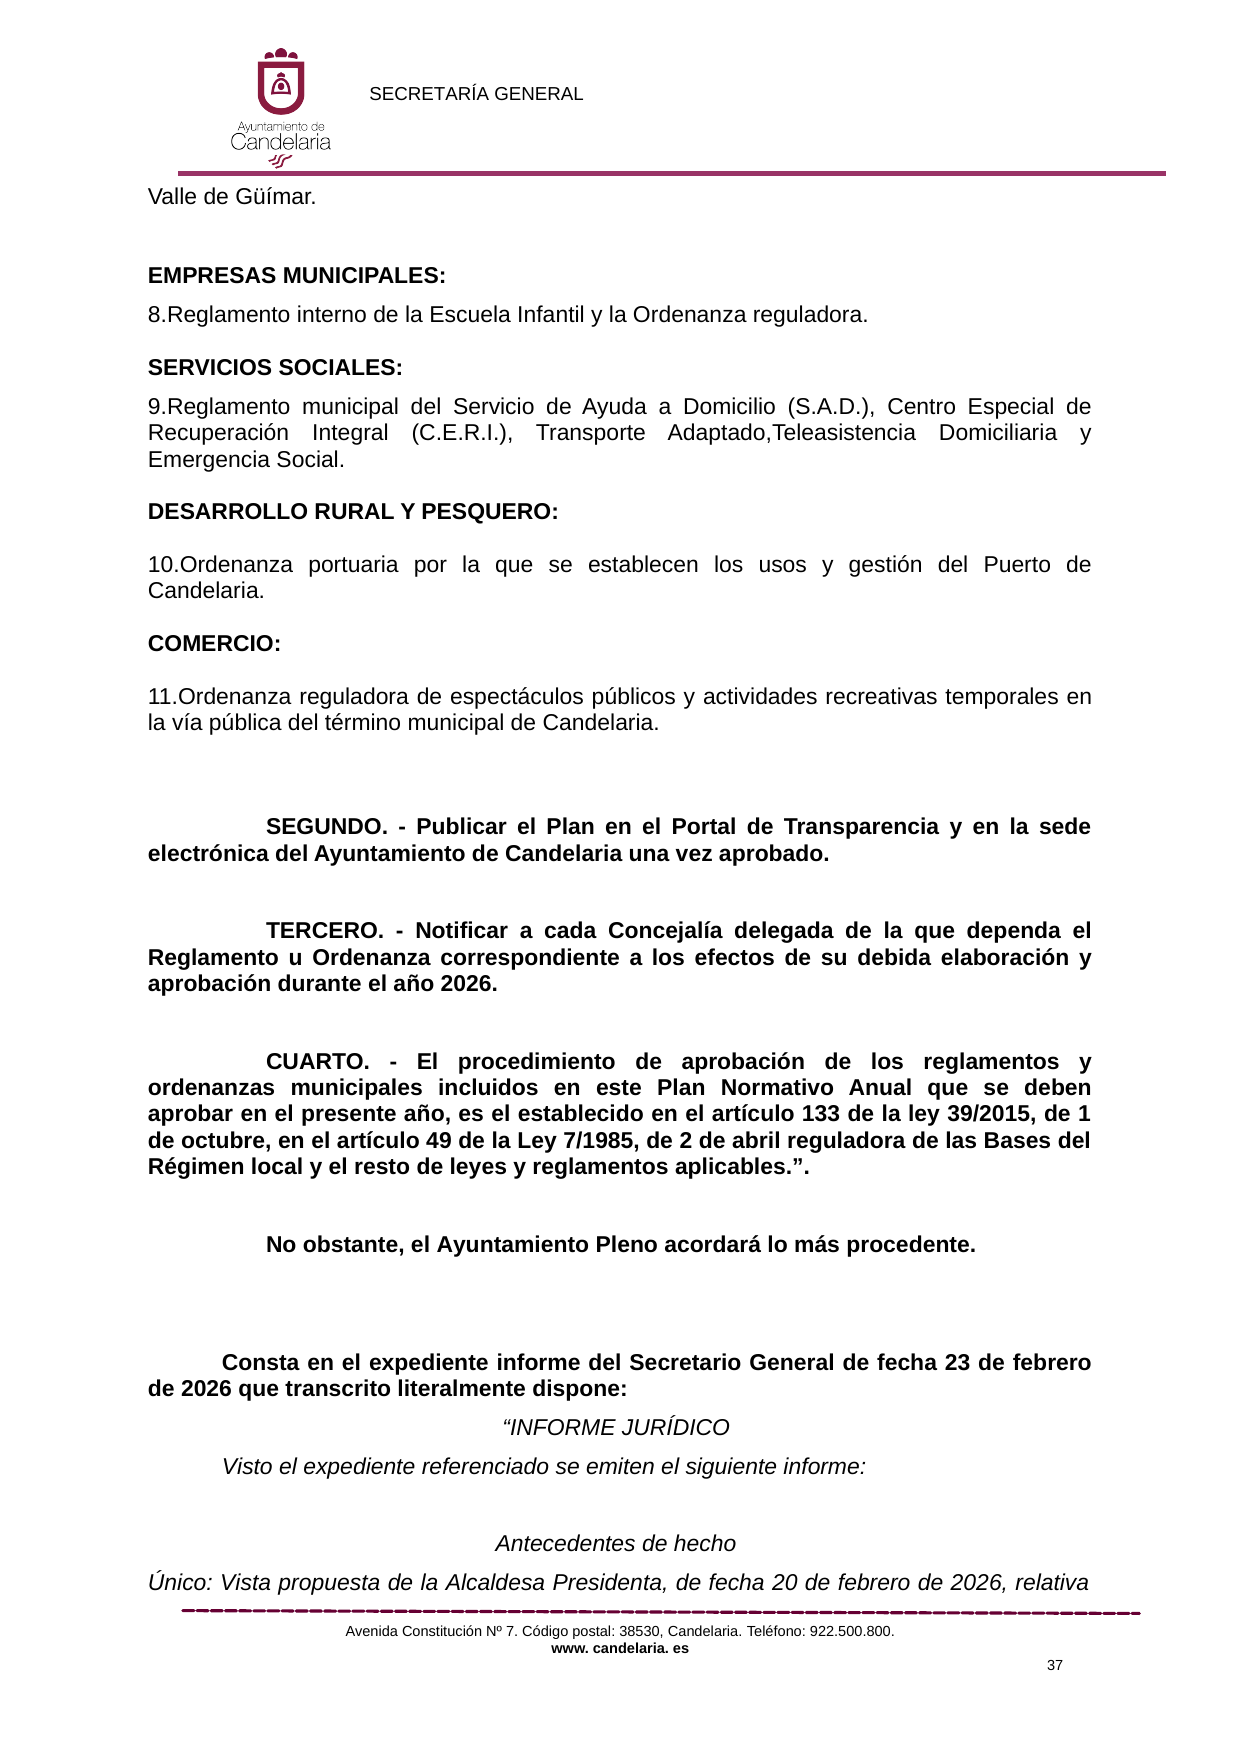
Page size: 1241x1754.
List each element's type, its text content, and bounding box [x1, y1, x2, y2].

text 11.Ordenanza reguladora de espectáculos públicos y actividades recreativas temporales en la vía pública del término municipal de Candelaria. [148, 683, 1092, 735]
text COMERCIO: [148, 630, 1092, 656]
text Visto el expediente referenciado se emiten el siguiente informe: [148, 1453, 1092, 1479]
text Valle de Güímar. [148, 183, 1092, 210]
text No obstante, el Ayuntamiento Pleno acordará lo más procedente. [148, 1231, 1092, 1257]
text Único: Vista propuesta de la Alcaldesa Presidenta, de fecha 20 de febrero de 2026, relativa [148, 1569, 1092, 1596]
text TERCERO. - Notificar a cada Concejalía delegada de la que dependa el Reglamento u Ordenanza correspondiente a los efectos de su debida elaboración y aprobación durante el año 2026. [148, 917, 1092, 996]
text Consta en el expediente informe del Secretario General de fecha 23 de febrero de 2026 que transcrito literalmente dispone: [148, 1349, 1092, 1401]
text SERVICIOS SOCIALES: [148, 354, 1092, 380]
text “INFORME JURÍDICO [502, 1414, 1092, 1440]
text DESARROLLO RURAL Y PESQUERO: [148, 498, 1092, 524]
text CUARTO. - El procedimiento de aprobación de los reglamentos y ordenanzas municipales incluidos en este Plan Normativo Anual que se deben aprobar en el presente año, es el establecido en el artículo 133 de la ley 39/2015, de 1 de octubre, en el artículo 49 de la Ley 7/1985, de 2 de abril reguladora de las Bases del Régimen local y el resto de leyes y reglamentos aplicables.”. [148, 1048, 1092, 1179]
text 10.Ordenanza portuaria por la que se establecen los usos y gestión del Puerto de Candelaria. [148, 551, 1092, 604]
text Antecedentes de hecho [148, 1530, 1092, 1557]
text SEGUNDO. - Publicar el Plan en el Portal de Transparencia y en la sede electrónica del Ayuntamiento de Candelaria una vez aprobado. [148, 813, 1092, 866]
text 8.Reglamento interno de la Escuela Infantil y la Ordenanza reguladora. [148, 301, 1092, 328]
text EMPRESAS MUNICIPALES: [148, 262, 1092, 289]
text 9.Reglamento municipal del Servicio de Ayuda a Domicilio (S.A.D.), Centro Especial de Recuperación Integral (C.E.R.I.), Transporte Adaptado,Teleasistencia Domiciliaria y Emergencia Social. [148, 393, 1092, 472]
